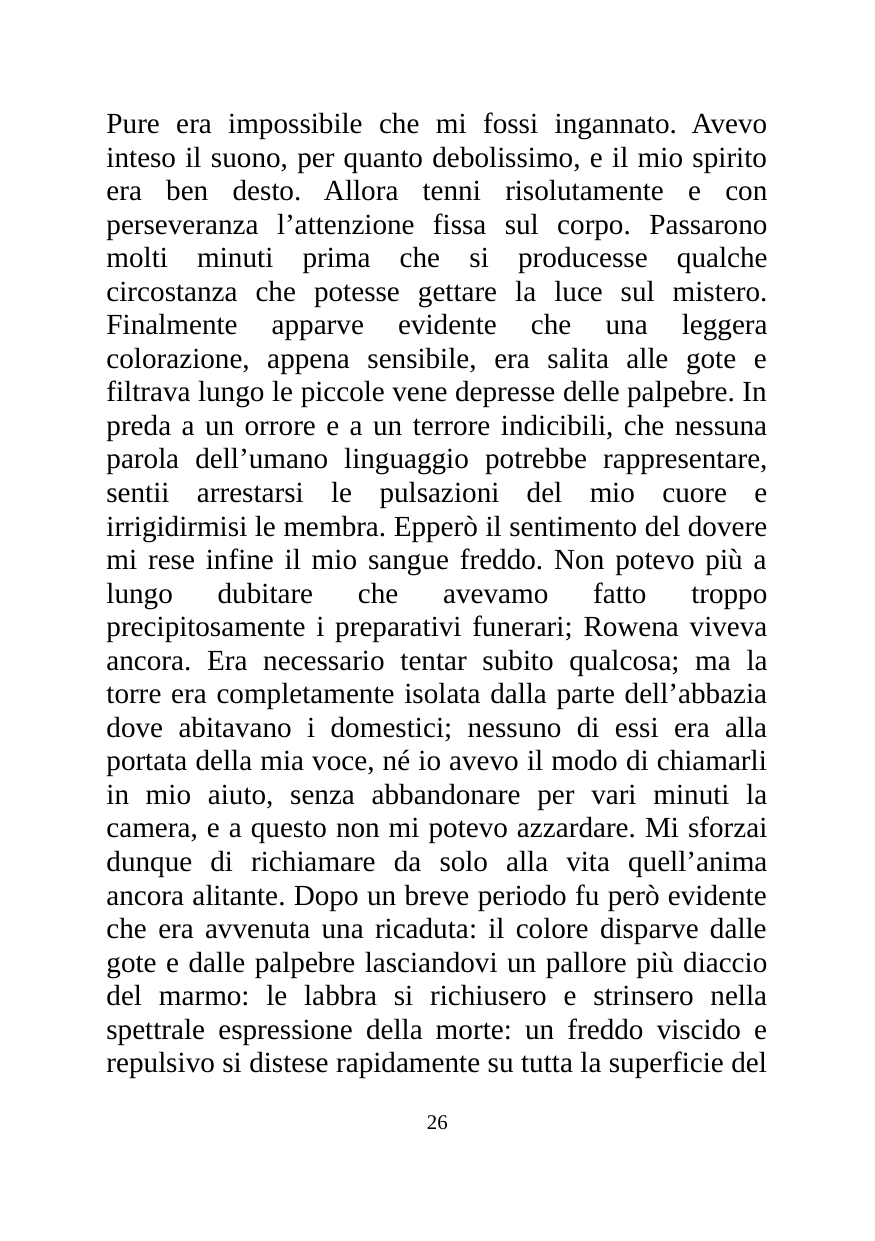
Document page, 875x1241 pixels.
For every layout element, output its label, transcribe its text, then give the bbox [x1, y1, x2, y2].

text Pure era impossibile che mi fossi ingannato. Avevo inteso il suono, per quanto debolissimo, e il mio spirito era ben desto. Allora tenni risolutamente e con perseveranza l’attenzione fissa sul corpo. Passarono molti minuti prima che si producesse qualche circostanza che potesse gettare la luce sul mistero. Finalmente apparve evidente che una leggera colorazione, appena sensibile, era salita alle gote e filtrava lungo le piccole vene depresse delle palpebre. In preda a un orrore e a un terrore indicibili, che nessuna parola dell’umano linguaggio potrebbe rappresentare, sentii arrestarsi le pulsazioni del mio cuore e irrigidirmisi le membra. Epperò il sentimento del dovere mi rese infine il mio sangue freddo. Non potevo più a lungo dubitare che avevamo fatto troppo precipitosamente i preparativi funerari; Rowena viveva ancora. Era necessario tentar subito qualcosa; ma la torre era completamente isolata dalla parte dell’abbazia dove abitavano i domestici; nessuno di essi era alla portata della mia voce, né io avevo il modo di chiamarli in mio aiuto, senza abbandonare per vari minuti la camera, e a questo non mi potevo azzardare. Mi sforzai dunque di richiamare da solo alla vita quell’anima ancora alitante. Dopo un breve periodo fu però evidente che era avvenuta una ricaduta: il colore disparve dalle gote e dalle palpebre lasciandovi un pallore più diaccio del marmo: le labbra si richiusero e strinsero nella spettrale espressione della morte: un freddo viscido e repulsivo si distese rapidamente su tutta la superficie del [106, 106, 768, 1079]
